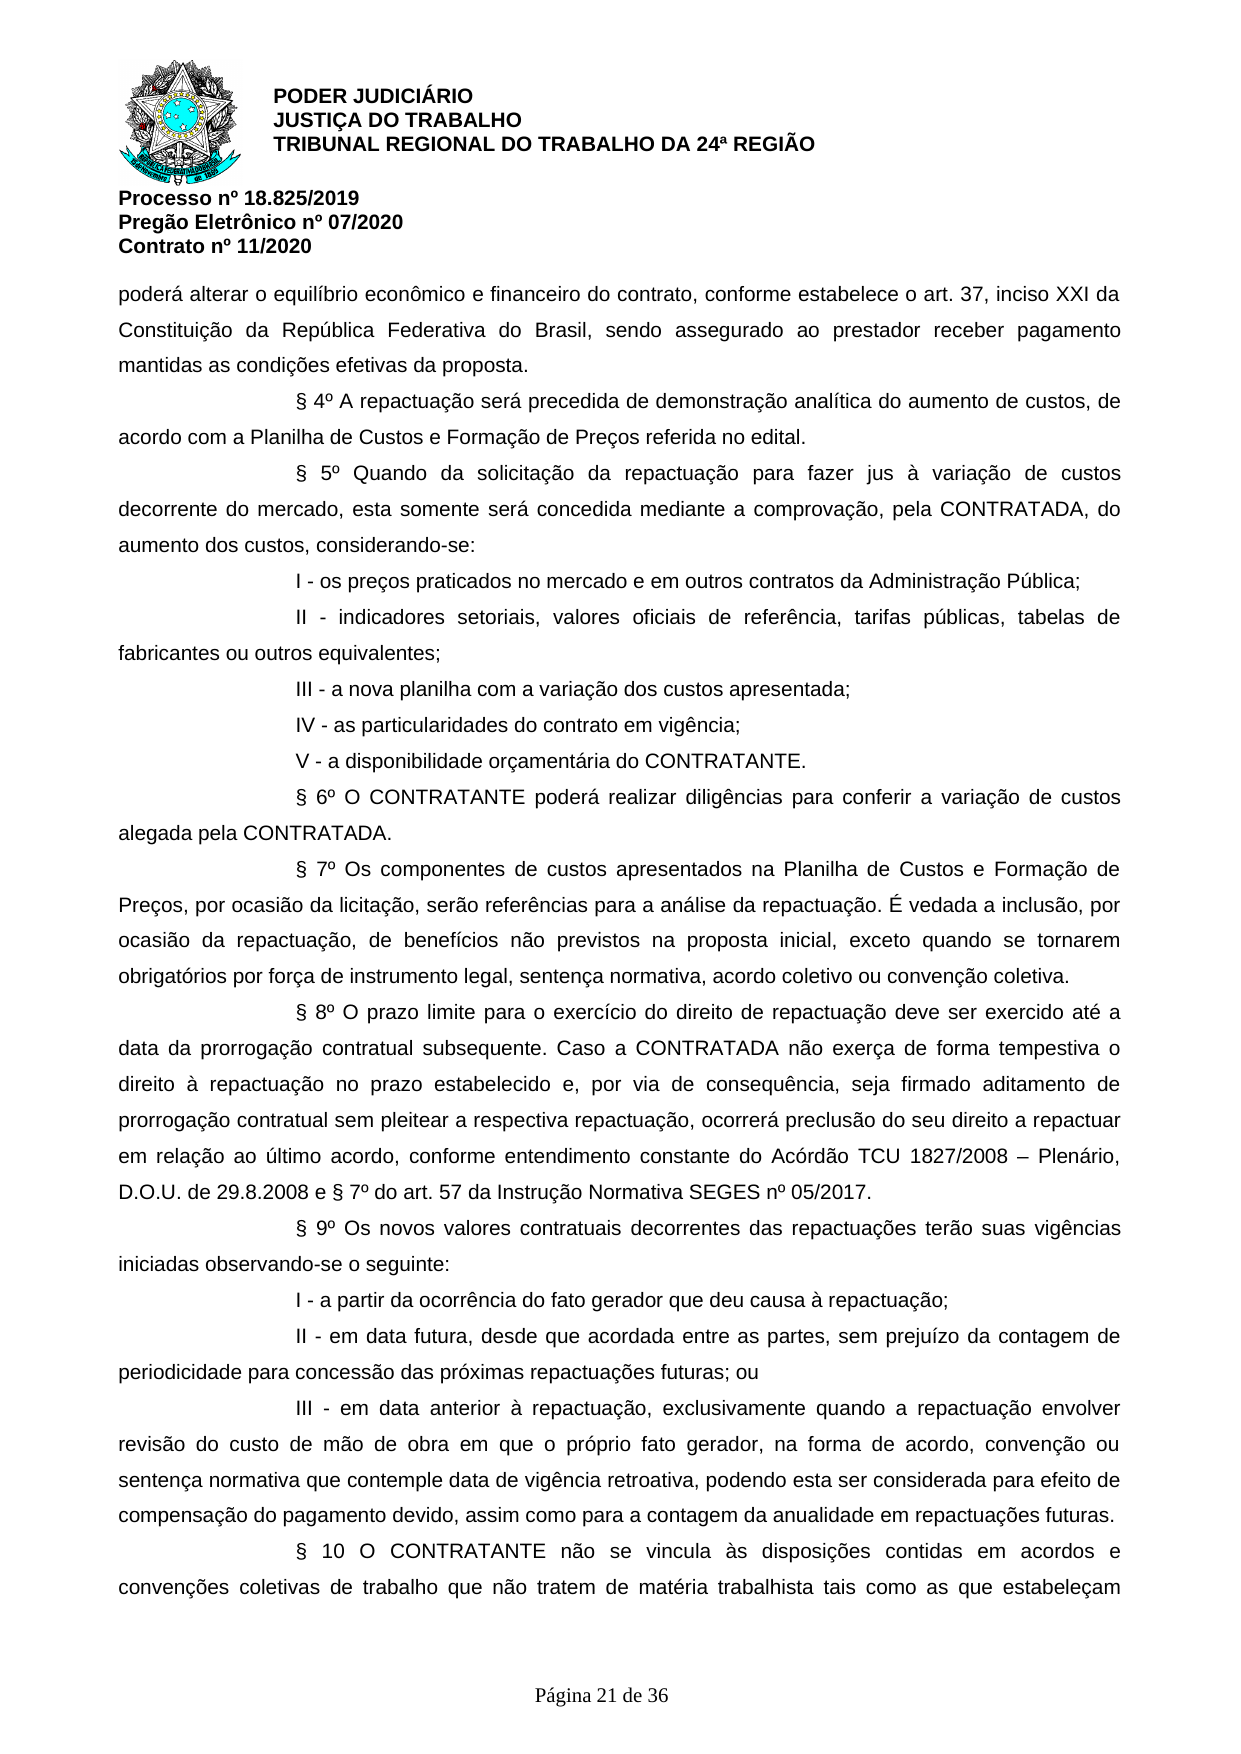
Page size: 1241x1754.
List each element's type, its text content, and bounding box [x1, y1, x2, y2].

text § 8º O prazo limite para o exercício do direito de repactuação deve ser exercido até a data da prorrogação contratual subsequente. Caso a CONTRATADA não exerça de forma tempestiva o direito à repactuação no prazo estabelecido e, por via de consequência, seja firmado aditamento de prorrogação contratual sem pleitear a respectiva repactuação, ocorrerá preclusão do seu direito a repactuar em relação ao último acordo, conforme entendimento constante do Acórdão TCU 1827/2008 – Plenário, D.O.U. de 29.8.2008 e § 7º do art. 57 da Instrução Normativa SEGES nº 05/2017. [118, 1000, 1122, 1204]
picture [118, 59, 243, 186]
text § 10 O CONTRATANTE não se vincula às disposições contidas em acordos e convenções coletivas de trabalho que não tratem de matéria trabalhista tais como as que estabeleçam [118, 1539, 1122, 1599]
text § 9º Os novos valores contratuais decorrentes das repactuações terão suas vigências iniciadas observando-se o seguinte: [118, 1216, 1122, 1276]
text II - em data futura, desde que acordada entre as partes, sem prejuízo da contagem de periodicidade para concessão das próximas repactuações futuras; ou [118, 1324, 1122, 1383]
text poderá alterar o equilíbrio econômico e financeiro do contrato, conforme estabelece o art. 37, inciso XXI da Constituição da República Federativa do Brasil, sendo assegurado ao prestador receber pagamento mantidas as condições efetivas da proposta. [118, 281, 1122, 377]
text II - indicadores setoriais, valores oficiais de referência, tarifas públicas, tabelas de fabricantes ou outros equivalentes; [118, 605, 1122, 665]
text III - a nova planilha com a variação dos custos apresentada; [118, 677, 1122, 701]
text I - os preços praticados no mercado e em outros contratos da Administração Pública; [118, 569, 1122, 593]
text § 5º Quando da solicitação da repactuação para fazer jus à variação de custos decorrente do mercado, esta somente será concedida mediante a comprovação, pela CONTRATADA, do aumento dos custos, considerando-se: [118, 461, 1122, 557]
text IV - as particularidades do contrato em vigência; [118, 713, 1122, 737]
text § 7º Os componentes de custos apresentados na Planilha de Custos e Formação de Preços, por ocasião da licitação, serão referências para a análise da repactuação. É vedada a inclusão, por ocasião da repactuação, de benefícios não previstos na proposta inicial, exceto quando se tornarem obrigatórios por força de instrumento legal, sentença normativa, acordo coletivo ou convenção coletiva. [118, 856, 1122, 988]
text § 4º A repactuação será precedida de demonstração analítica do aumento de custos, de acordo com a Planilha de Custos e Formação de Preços referida no edital. [118, 389, 1122, 449]
text § 6º O CONTRATANTE poderá realizar diligências para conferir a variação de custos alegada pela CONTRATADA. [118, 784, 1122, 844]
text III - em data anterior à repactuação, exclusivamente quando a repactuação envolver revisão do custo de mão de obra em que o próprio fato gerador, na forma de acordo, convenção ou sentença normativa que contemple data de vigência retroativa, podendo esta ser considerada para efeito de compensação do pagamento devido, assim como para a contagem da anualidade em repactuações futuras. [118, 1396, 1122, 1527]
text V - a disponibilidade orçamentária do CONTRATANTE. [118, 749, 1122, 773]
text I - a partir da ocorrência do fato gerador que deu causa à repactuação; [118, 1288, 1122, 1312]
